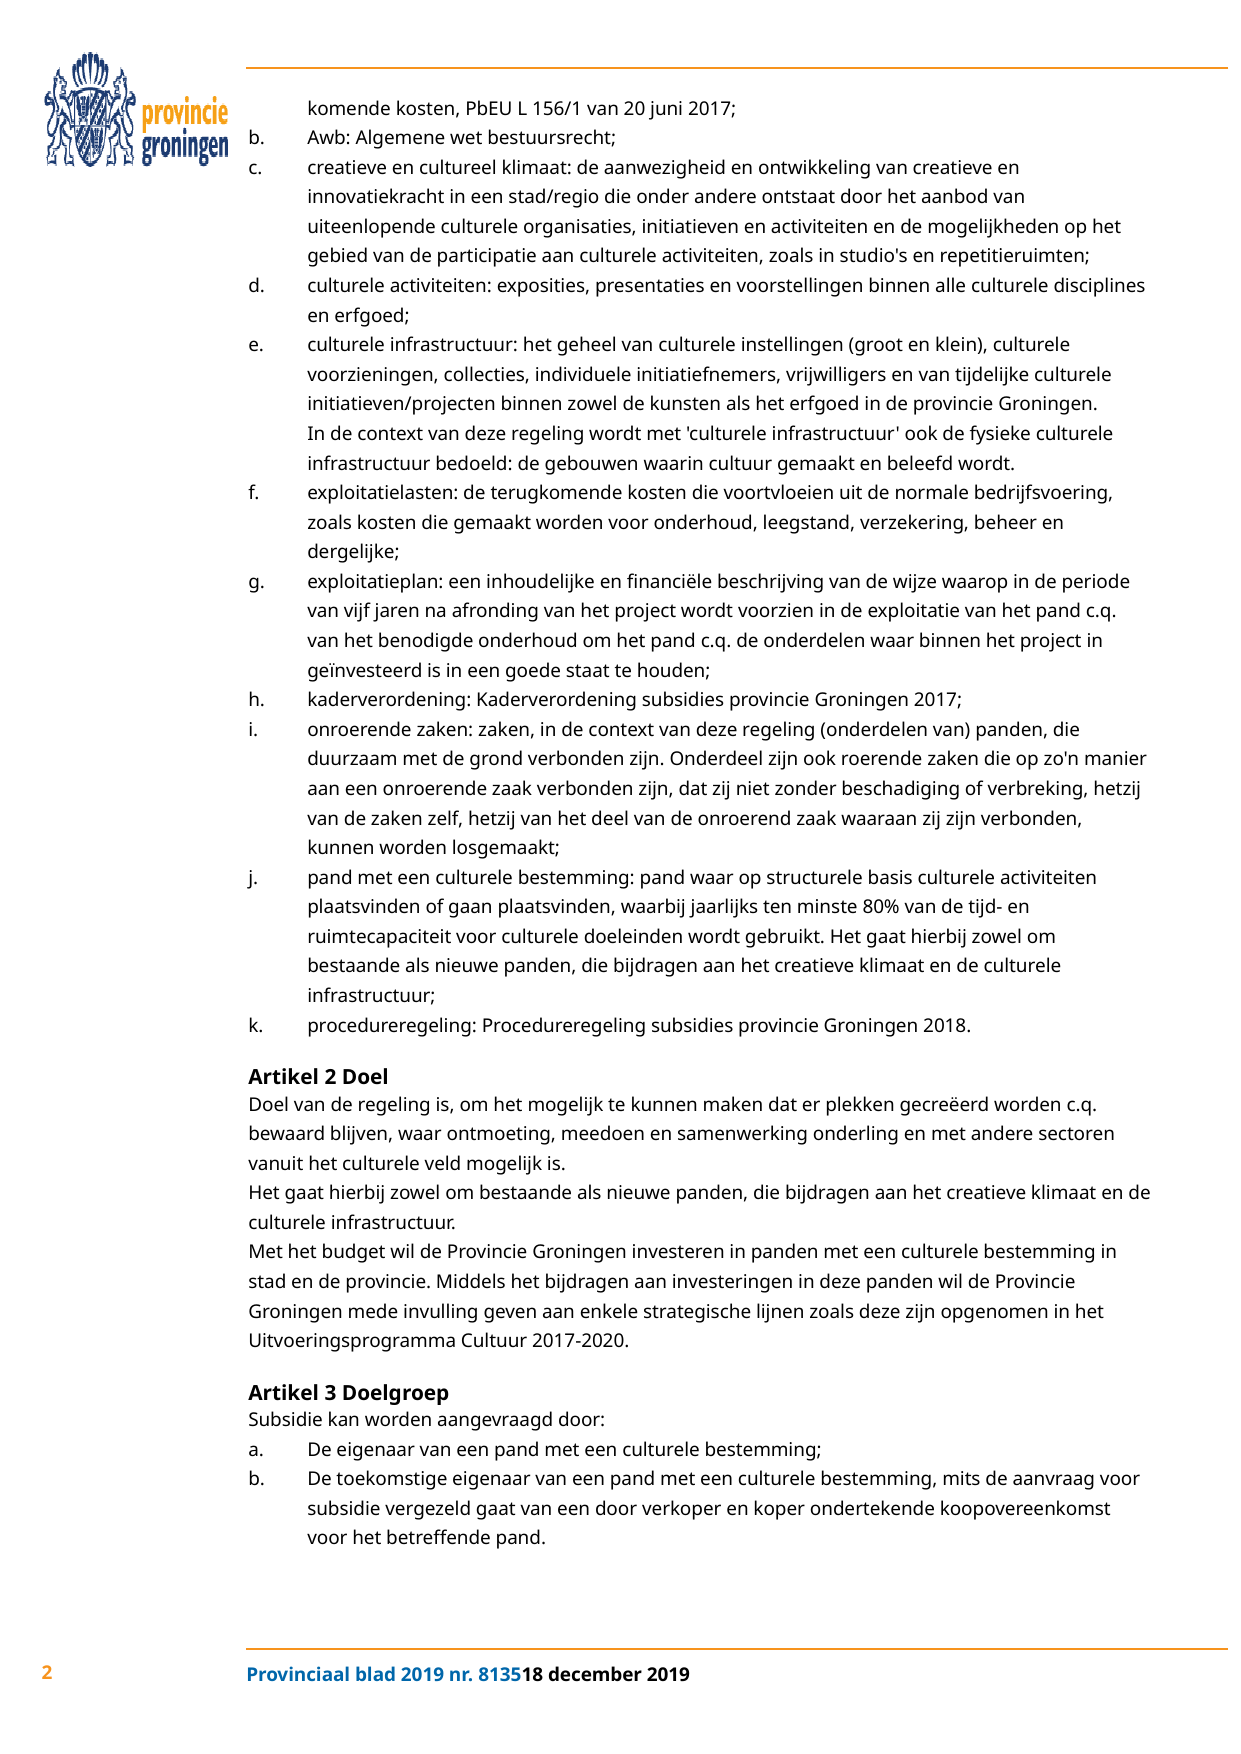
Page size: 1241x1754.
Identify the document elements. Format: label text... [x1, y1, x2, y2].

list In de context van deze regeling wordt met 'culturele infrastructuur' ook de fysieke culturele infrastructuur bedoeld: de gebouwen waarin cultuur gemaakt en beleefd wordt. [248, 420, 1152, 476]
list culturele infrastructuur: het geheel van culturele instellingen (groot en klein), culturele voorzieningen, collecties, individuele initiatiefnemers, vrijwilligers en van tijdelijke culturele initiatieven/projecten binnen zowel de kunsten als het erfgoed in de provincie Groningen. [248, 331, 1152, 416]
text Met het budget wil de Provincie Groningen investeren in panden met een culturele bestemming in stad en de provincie. Middels het bijdragen aan investeringen in deze panden wil de Provincie Groningen mede invulling geven aan enkele strategische lijnen zoals deze zijn opgenomen in het Uitvoeringsprogramma Cultuur 2017-2020. [248, 1239, 1152, 1353]
list komende kosten, PbEU L 156/1 van 20 juni 2017; [248, 95, 1152, 121]
list pand met een culturele bestemming: pand waar op structurele basis culturele activiteiten plaatsvinden of gaan plaatsvinden, waarbij jaarlijks ten minste 80% van de tijd- en ruimtecapaciteit voor culturele doeleinden wordt gebruikt. Het gaat hierbij zowel om bestaande als nieuwe panden, die bijdragen aan het creatieve klimaat en de culturele infrastructuur; [248, 864, 1152, 1008]
picture [41, 47, 231, 172]
list Awb: Algemene wet bestuursrecht; [248, 124, 1152, 150]
text Het gaat hierbij zowel om bestaande als nieuwe panden, die bijdragen aan het creatieve klimaat en de culturele infrastructuur. [248, 1179, 1152, 1235]
list De toekomstige eigenaar van een pand met een culturele bestemming, mits de aanvraag voor subsidie vergezeld gaat van een door verkoper en koper ondertekende koopovereenkomst voor het betreffende pand. [248, 1465, 1152, 1550]
text Subsidie kan worden aangevraagd door: [248, 1406, 1152, 1432]
list kaderverordening: Kaderverordening subsidies provincie Groningen 2017; [248, 686, 1152, 712]
text Artikel 2 Doel [248, 1062, 1152, 1091]
list procedureregeling: Procedureregeling subsidies provincie Groningen 2018. [248, 1012, 1152, 1038]
text Artikel 3 Doelgroep [248, 1378, 1152, 1406]
list exploitatielasten: de terugkomende kosten die voortvloeien uit de normale bedrijfsvoering, zoals kosten die gemaakt worden voor onderhoud, leegstand, verzekering, beheer en dergelijke; [248, 479, 1152, 564]
list De eigenaar van een pand met een culturele bestemming; [248, 1436, 1152, 1462]
list onroerende zaken: zaken, in de context van deze regeling (onderdelen van) panden, die duurzaam met de grond verbonden zijn. Onderdeel zijn ook roerende zaken die op zo'n manier aan een onroerende zaak verbonden zijn, dat zij niet zonder beschadiging of verbreking, hetzij van de zaken zelf, hetzij van het deel van de onroerend zaak waaraan zij zijn verbonden, kunnen worden losgemaakt; [248, 716, 1152, 860]
list culturele activiteiten: exposities, presentaties en voorstellingen binnen alle culturele disciplines en erfgoed; [248, 272, 1152, 328]
text Doel van de regeling is, om het mogelijk te kunnen maken dat er plekken gecreëerd worden c.q. bewaard blijven, waar ontmoeting, meedoen en samenwerking onderling en met andere sectoren vanuit het culturele veld mogelijk is. [248, 1091, 1152, 1176]
list exploitatieplan: een inhoudelijke en financiële beschrijving van de wijze waarop in de periode van vijf jaren na afronding van het project wordt voorzien in de exploitatie van het pand c.q. van het benodigde onderhoud om het pand c.q. de onderdelen waar binnen het project in geïnvesteerd is in een goede staat te houden; [248, 568, 1152, 683]
list creatieve en cultureel klimaat: de aanwezigheid en ontwikkeling van creatieve en innovatiekracht in een stad/regio die onder andere ontstaat door het aanbod van uiteenlopende culturele organisaties, initiatieven en activiteiten en de mogelijkheden op het gebied van de participatie aan culturele activiteiten, zoals in studio's en repetitieruimten; [248, 154, 1152, 268]
